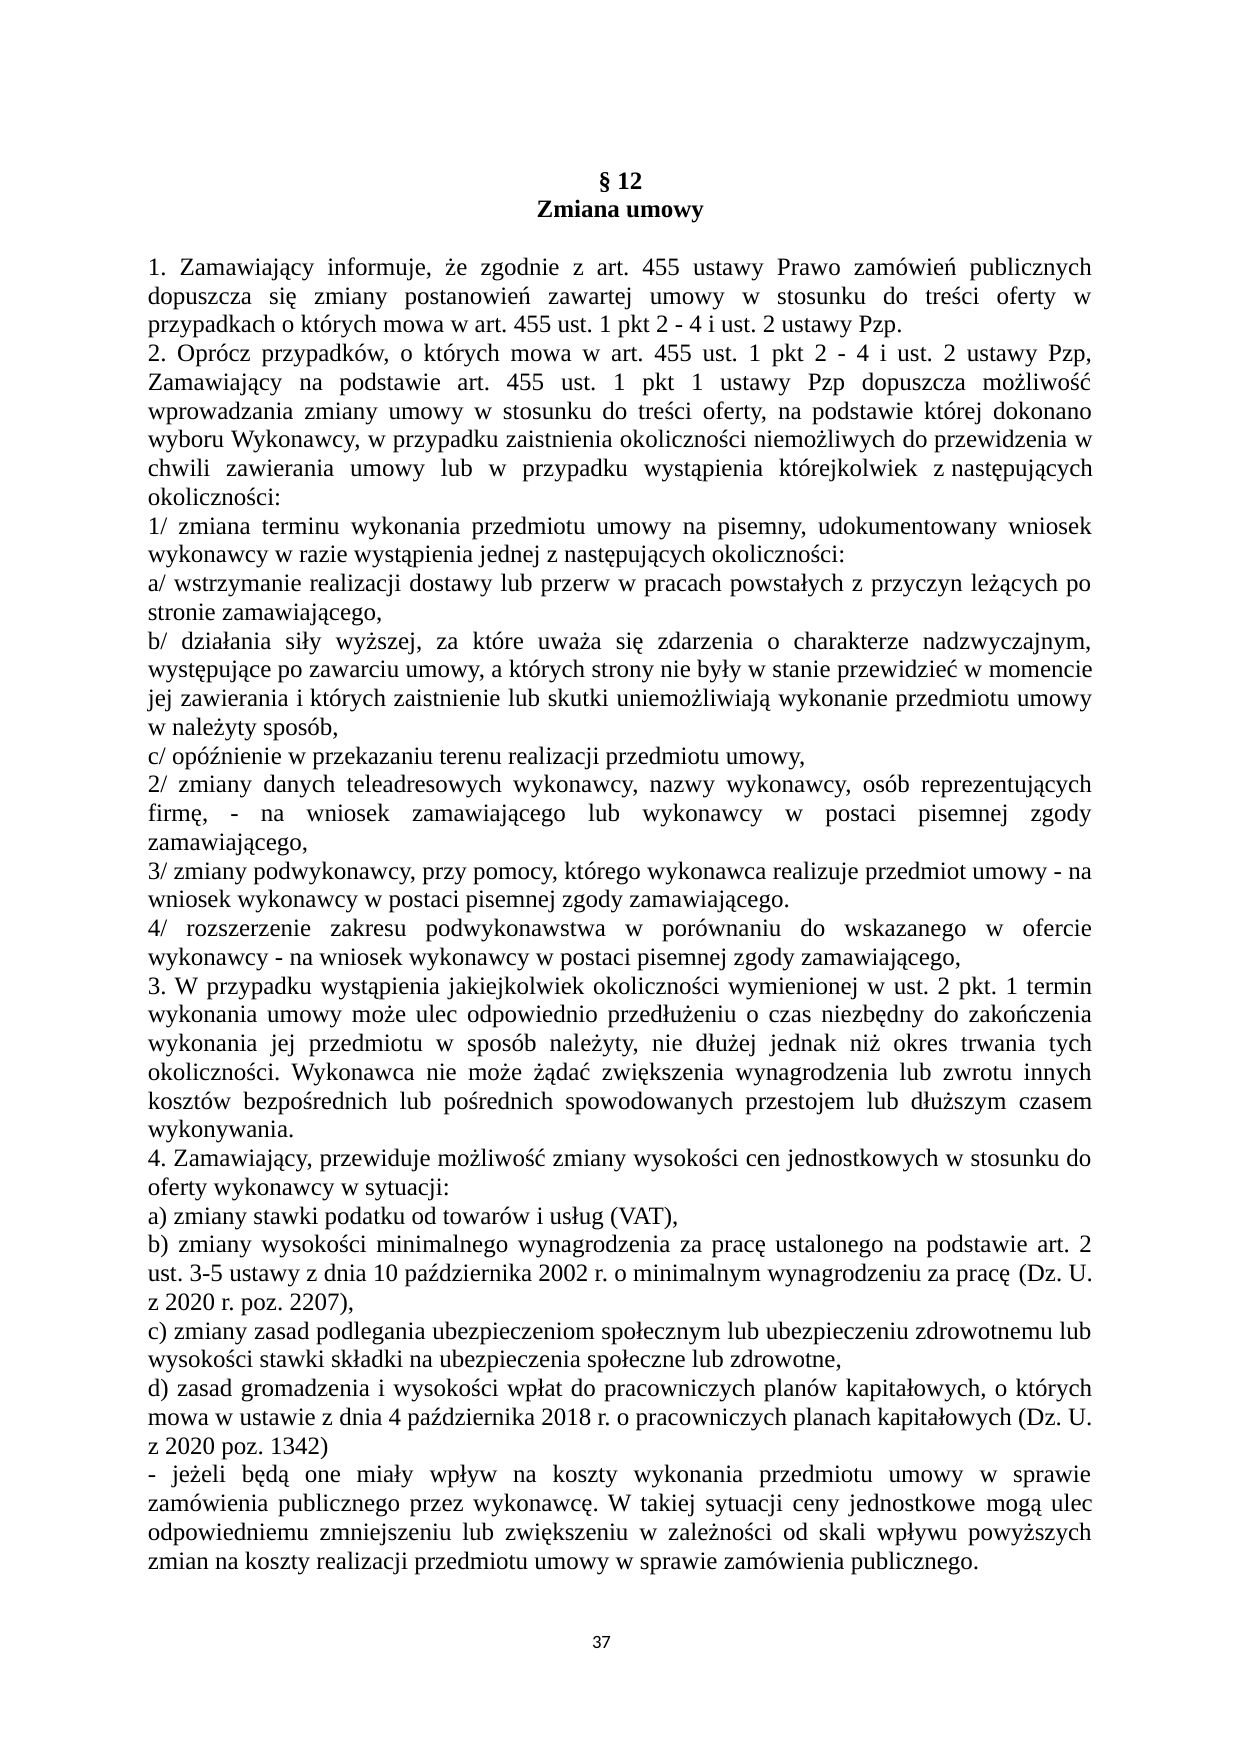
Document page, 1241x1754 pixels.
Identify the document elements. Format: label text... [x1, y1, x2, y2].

text 3/ zmiany podwykonawcy, przy pomocy, którego wykonawca realizuje przedmiot umowy - na wniosek wykonawcy w postaci pisemnej zgody zamawiającego. [148, 856, 1093, 913]
text § 12 [148, 166, 1093, 194]
text c) zmiany zasad podlegania ubezpieczeniom społecznym lub ubezpieczeniu zdrowotnemu lub wysokości stawki składki na ubezpieczenia społeczne lub zdrowotne, [148, 1316, 1093, 1373]
text 4/ rozszerzenie zakresu podwykonawstwa w porównaniu do wskazanego w ofercie wykonawcy - na wniosek wykonawcy w postaci pisemnej zgody zamawiającego, [148, 913, 1093, 971]
text Zmiana umowy [148, 194, 1093, 223]
text b) zmiany wysokości minimalnego wynagrodzenia za pracę ustalonego na podstawie art. 2 ust. 3-5 ustawy z dnia 10 października 2002 r. o minimalnym wynagrodzeniu za pracę (Dz. U. z 2020 r. poz. 2207), [148, 1229, 1093, 1316]
text c/ opóźnienie w przekazaniu terenu realizacji przedmiotu umowy, [148, 741, 1093, 769]
text 1/ zmiana terminu wykonania przedmiotu umowy na pisemny, udokumentowany wniosek wykonawcy w razie wystąpienia jednej z następujących okoliczności: [148, 511, 1093, 568]
text - jeżeli będą one miały wpływ na koszty wykonania przedmiotu umowy w sprawie zamówienia publicznego przez wykonawcę. W takiej sytuacji ceny jednostkowe mogą ulec odpowiedniemu zmniejszeniu lub zwiększeniu w zależności od skali wpływu powyższych zmian na koszty realizacji przedmiotu umowy w sprawie zamówienia publicznego. [148, 1459, 1093, 1574]
text a) zmiany stawki podatku od towarów i usług (VAT), [148, 1201, 1093, 1229]
text 3. W przypadku wystąpienia jakiejkolwiek okoliczności wymienionej w ust. 2 pkt. 1 termin wykonania umowy może ulec odpowiednio przedłużeniu o czas niezbędny do zakończenia wykonania jej przedmiotu w sposób należyty, nie dłużej jednak niż okres trwania tych okoliczności. Wykonawca nie może żądać zwiększenia wynagrodzenia lub zwrotu innych kosztów bezpośrednich lub pośrednich spowodowanych przestojem lub dłuższym czasem wykonywania. [148, 971, 1093, 1143]
text d) zasad gromadzenia i wysokości wpłat do pracowniczych planów kapitałowych, o których mowa w ustawie z dnia 4 października 2018 r. o pracowniczych planach kapitałowych (Dz. U. z 2020 poz. 1342) [148, 1373, 1093, 1459]
text 1. Zamawiający informuje, że zgodnie z art. 455 ustawy Prawo zamówień publicznych dopuszcza się zmiany postanowień zawartej umowy w stosunku do treści oferty w przypadkach o których mowa w art. 455 ust. 1 pkt 2 - 4 i ust. 2 ustawy Pzp. [148, 252, 1093, 338]
text 4. Zamawiający, przewiduje możliwość zmiany wysokości cen jednostkowych w stosunku do oferty wykonawcy w sytuacji: [148, 1143, 1093, 1201]
text 2/ zmiany danych teleadresowych wykonawcy, nazwy wykonawcy, osób reprezentujących firmę, - na wniosek zamawiającego lub wykonawcy w postaci pisemnej zgody zamawiającego, [148, 769, 1093, 856]
text b/ działania siły wyższej, za które uważa się zdarzenia o charakterze nadzwyczajnym, występujące po zawarciu umowy, a których strony nie były w stanie przewidzieć w momencie jej zawierania i których zaistnienie lub skutki uniemożliwiają wykonanie przedmiotu umowy w należyty sposób, [148, 626, 1093, 741]
text 2. Oprócz przypadków, o których mowa w art. 455 ust. 1 pkt 2 - 4 i ust. 2 ustawy Pzp, Zamawiający na podstawie art. 455 ust. 1 pkt 1 ustawy Pzp dopuszcza możliwość wprowadzania zmiany umowy w stosunku do treści oferty, na podstawie której dokonano wyboru Wykonawcy, w przypadku zaistnienia okoliczności niemożliwych do przewidzenia w chwili zawierania umowy lub w przypadku wystąpienia którejkolwiek z następujących okoliczności: [148, 338, 1093, 511]
text a/ wstrzymanie realizacji dostawy lub przerw w pracach powstałych z przyczyn leżących po stronie zamawiającego, [148, 568, 1093, 626]
